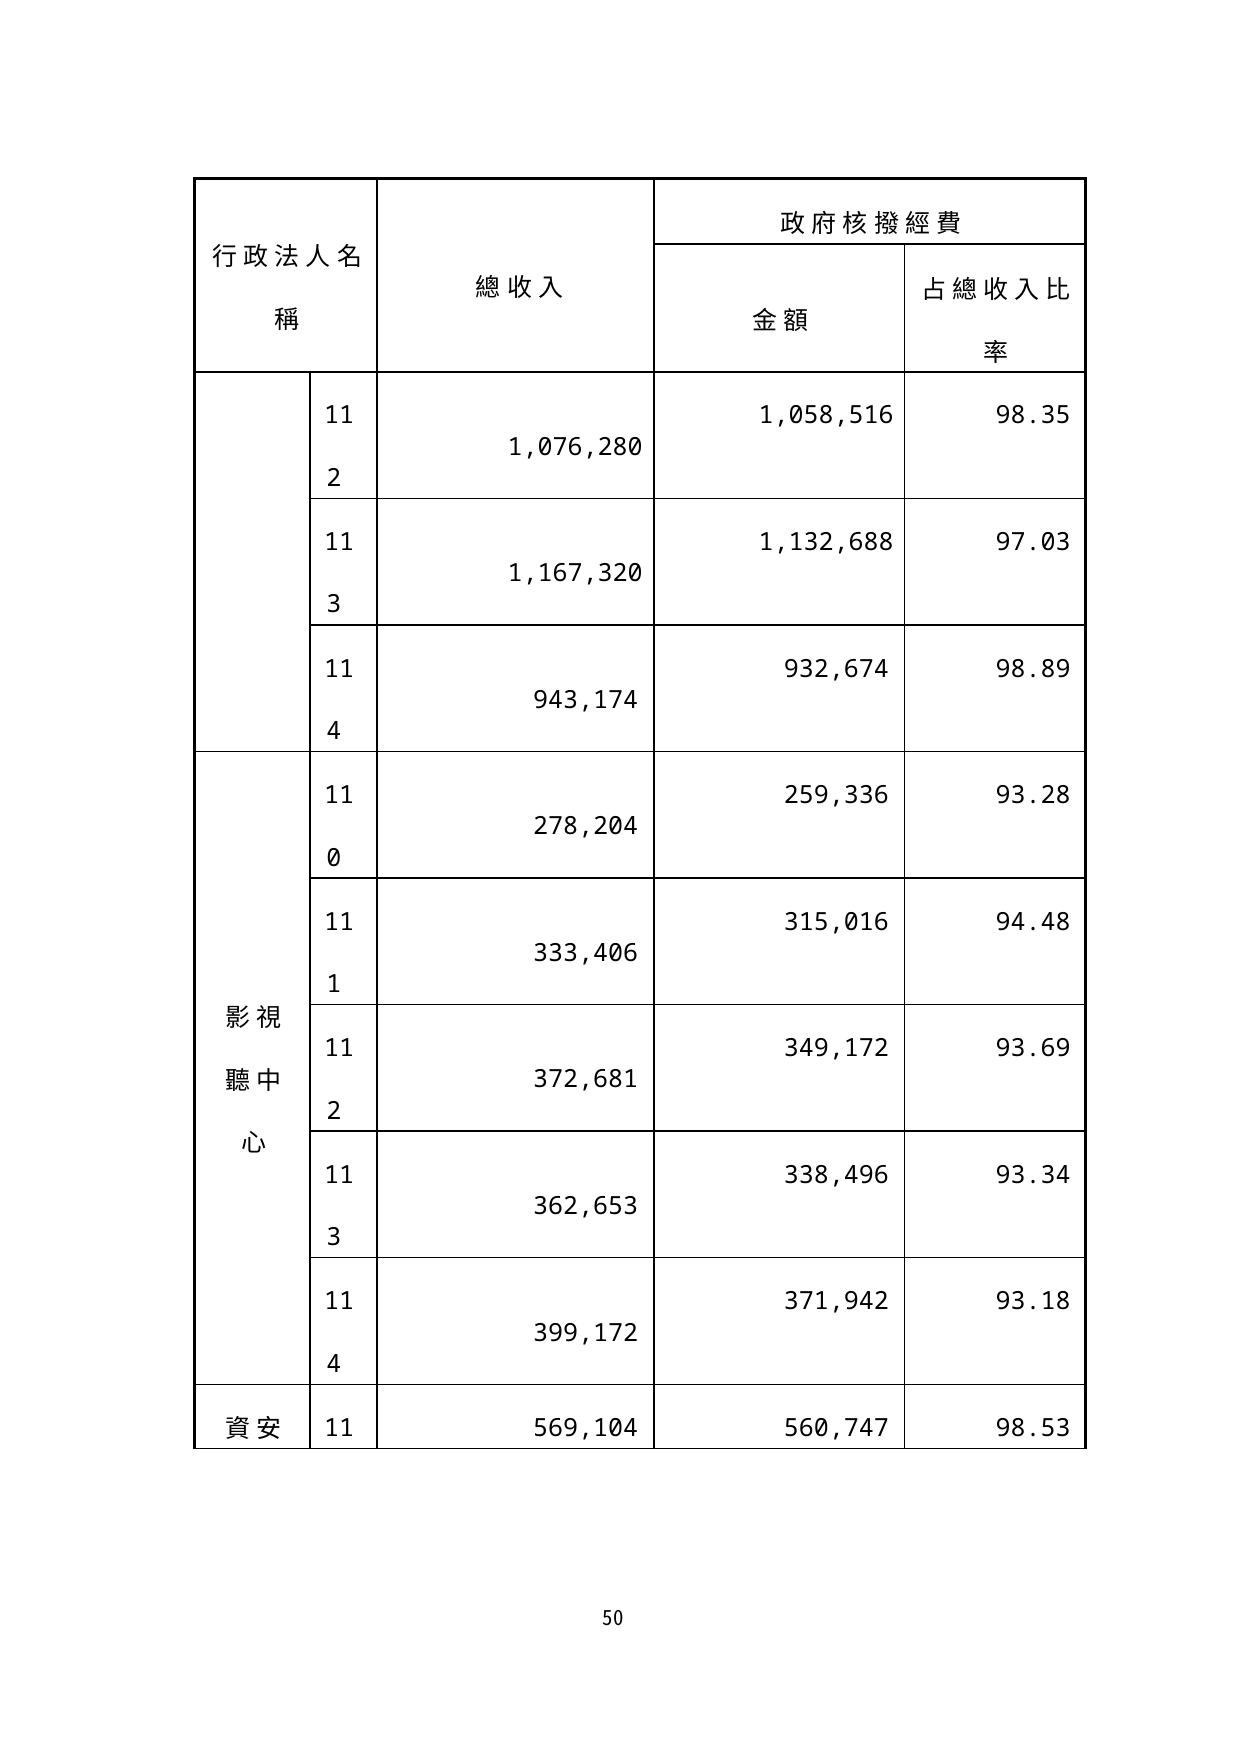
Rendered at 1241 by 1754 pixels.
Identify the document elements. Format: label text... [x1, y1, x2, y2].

table_cell 333,406 [378, 879, 653, 1004]
table_cell 93.28 [905, 752, 1084, 877]
table_cell 資安 [196, 1385, 309, 1447]
table_cell 占總收入比率 [905, 245, 1084, 371]
table_cell 93.34 [905, 1132, 1084, 1257]
table_cell [196, 373, 309, 751]
table_cell 影視聽中心 [196, 752, 309, 1383]
table_cell 1,167,320 [378, 499, 653, 624]
table_cell 338,496 [655, 1132, 904, 1257]
table_cell 93.69 [905, 1005, 1084, 1130]
table_cell 111 [311, 879, 376, 1004]
table_cell 金額 [655, 245, 904, 371]
table_header 行政法人名稱 [196, 180, 376, 371]
table_cell 112 [311, 1005, 376, 1130]
table_cell 315,016 [655, 879, 904, 1004]
table_cell 932,674 [655, 626, 904, 751]
table_cell 278,204 [378, 752, 653, 877]
table_cell 114 [311, 626, 376, 751]
table_cell 98.53 [905, 1385, 1084, 1447]
table_cell 94.48 [905, 879, 1084, 1004]
table_cell 399,172 [378, 1258, 653, 1383]
table_cell 560,747 [655, 1385, 904, 1447]
table_cell 1,076,280 [378, 373, 653, 497]
table_cell 97.03 [905, 499, 1084, 624]
table_cell 362,653 [378, 1132, 653, 1257]
table_cell 1,132,688 [655, 499, 904, 624]
table_cell 93.18 [905, 1258, 1084, 1383]
table_cell 113 [311, 499, 376, 624]
table_cell 569,104 [378, 1385, 653, 1447]
table_cell 943,174 [378, 626, 653, 751]
table_cell 372,681 [378, 1005, 653, 1130]
table_cell 98.89 [905, 626, 1084, 751]
table_cell 371,942 [655, 1258, 904, 1383]
table_cell 113 [311, 1132, 376, 1257]
table_cell 11 [311, 1385, 376, 1447]
table_cell 112 [311, 373, 376, 497]
table_cell 349,172 [655, 1005, 904, 1130]
table_cell 114 [311, 1258, 376, 1383]
table_cell 259,336 [655, 752, 904, 877]
table_cell 110 [311, 752, 376, 877]
table_header 政府核撥經費 [655, 180, 1084, 243]
table_cell 98.35 [905, 373, 1084, 497]
table_header 總收入 [378, 180, 653, 371]
table_cell 1,058,516 [655, 373, 904, 497]
